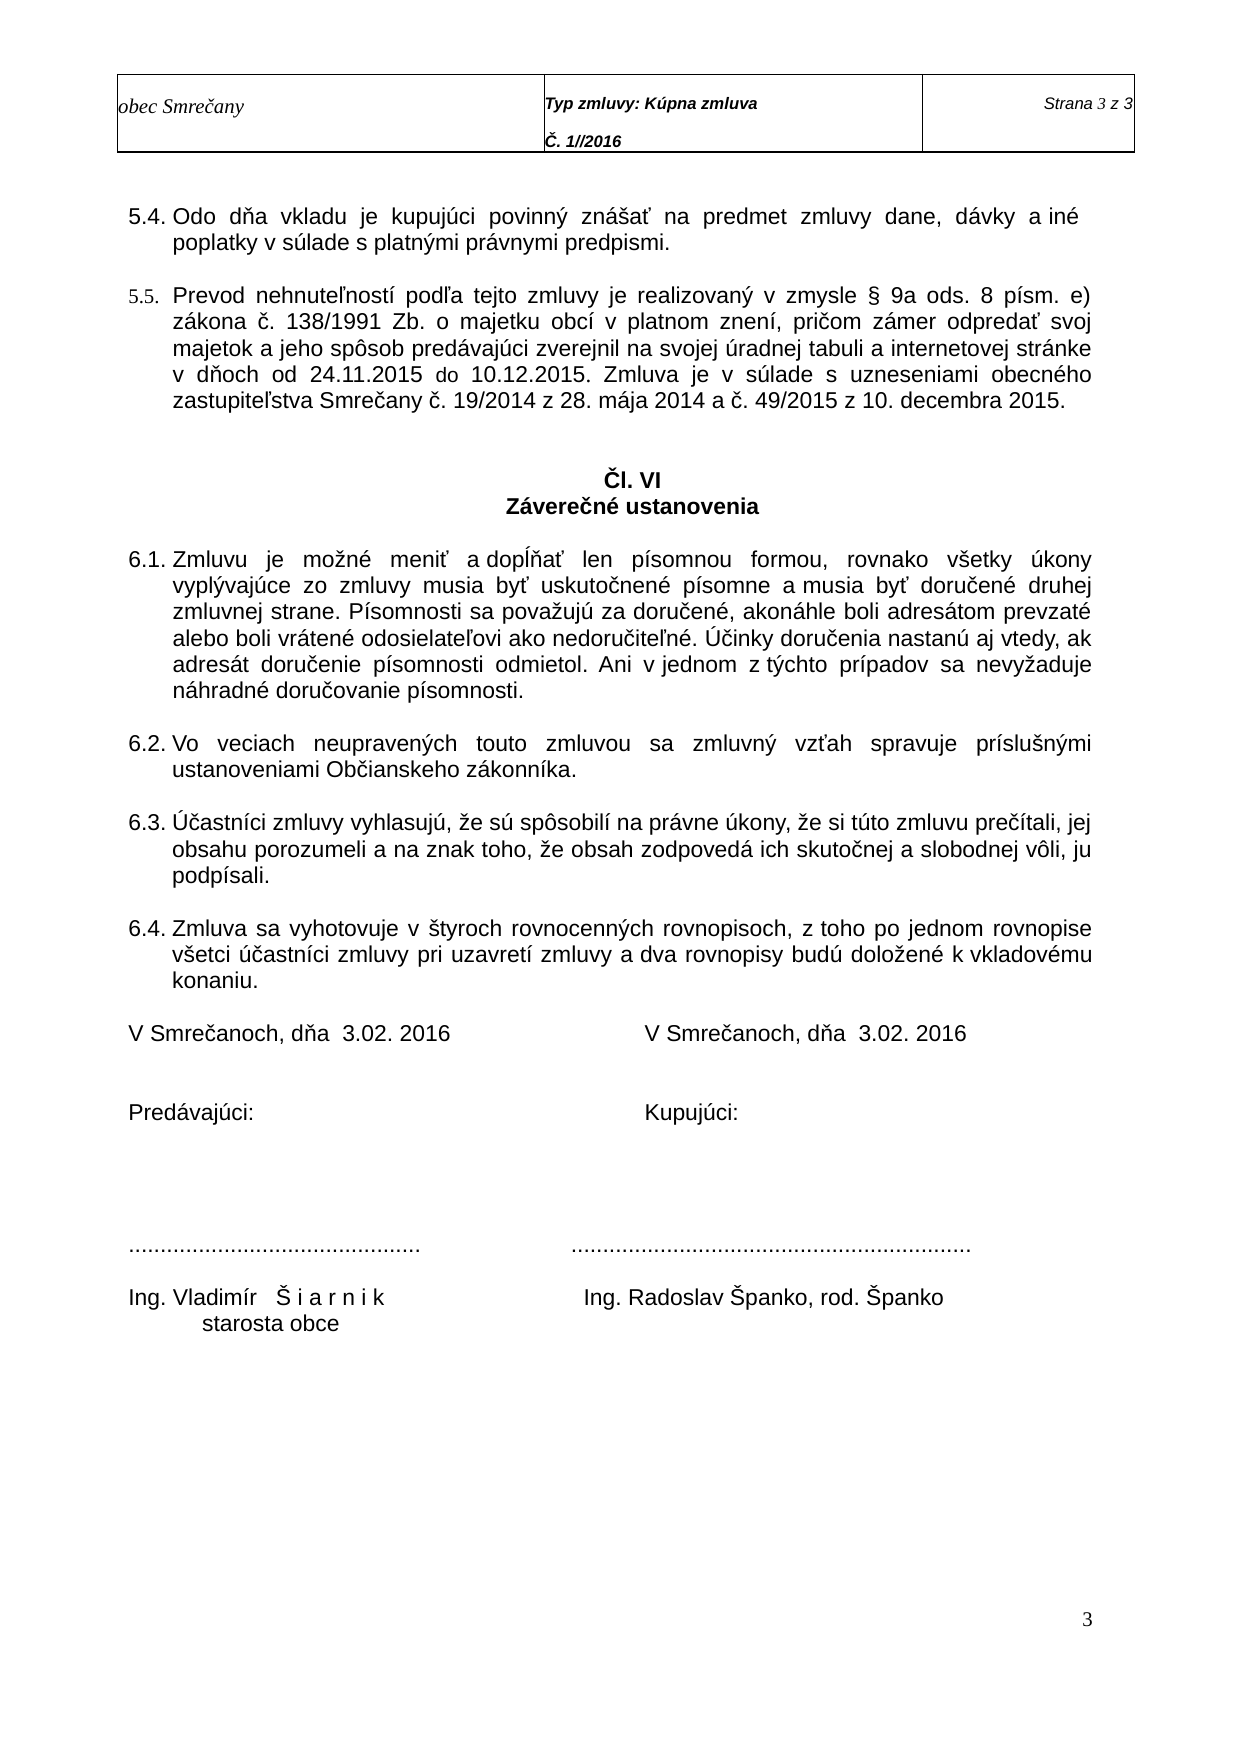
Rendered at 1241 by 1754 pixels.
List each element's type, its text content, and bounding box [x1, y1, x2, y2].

text Záverečné ustanovenia [172, 493, 1092, 519]
text Ing. Vladimír Š i a r n i k Ing. Radoslav Španko, rod. Španko starosta obce [128, 1283, 1092, 1336]
text Čl. VI [172, 467, 1092, 493]
text 6.4. Zmluva sa vyhotovuje v štyroch rovnocenných rovnopisoch, z toho po jednom rovnopise všetci účastníci zmluvy pri uzavretí zmluvy a dva rovnopisy budú doložené k vkladovému konaniu. [128, 914, 1092, 994]
text 5.4. Odo dňa vkladu je kupujúci povinný znášať na predmet zmluvy dane, dávky a iné poplatky v súlade s platnými právnymi predpismi. [128, 203, 1092, 256]
text 6.3. Účastníci zmluvy vyhlasujú, že sú spôsobilí na právne úkony, že si túto zmluvu prečítali, jej obsahu porozumeli a na znak toho, že obsah zodpovedá ich skutočnej a slobodnej vôli, ju podpísali. [128, 809, 1092, 888]
text V Smrečanoch, dňa 3.02. 2016 V Smrečanoch, dňa 3.02. 2016 [128, 1020, 1092, 1046]
list Prevod nehnuteľností podľa tejto zmluvy je realizovaný v zmysle § 9a ods. 8 písm. e) zákona č. 138/1991 Zb. o majetku obcí v platnom znení, pričom zámer odpredať svoj majetok a jeho spôsob predávajúci zverejnil na svojej úradnej tabuli a internetovej stránke v dňoch od 24.11.2015 do 10.12.2015. Zmluva je v súlade s uzneseniami obecného zastupiteľstva Smrečany č. 19/2014 z 28. mája 2014 a č. 49/2015 z 10. decembra 2015. [128, 282, 1092, 414]
text Predávajúci: Kupujúci: [128, 1099, 1092, 1125]
text 6.2. Vo veciach neupravených touto zmluvou sa zmluvný vzťah spravuje príslušnými ustanoveniami Občianskeho zákonníka. [128, 730, 1092, 783]
text 6.1. Zmluvu je možné meniť a dopĺňať len písomnou formou, rovnako všetky úkony vyplývajúce zo zmluvy musia byť uskutočnené písomne a musia byť doručené druhej zmluvnej strane. Písomnosti sa považujú za doručené, akonáhle boli adresátom prevzaté alebo boli vrátené odosielateľovi ako nedoručiteľné. Účinky doručenia nastanú aj vtedy, ak adresát doručenie písomnosti odmietol. Ani v jednom z týchto prípadov sa nevyžaduje náhradné doručovanie písomnosti. [128, 546, 1092, 704]
text .............................................. ............................................................... [128, 1231, 1092, 1257]
